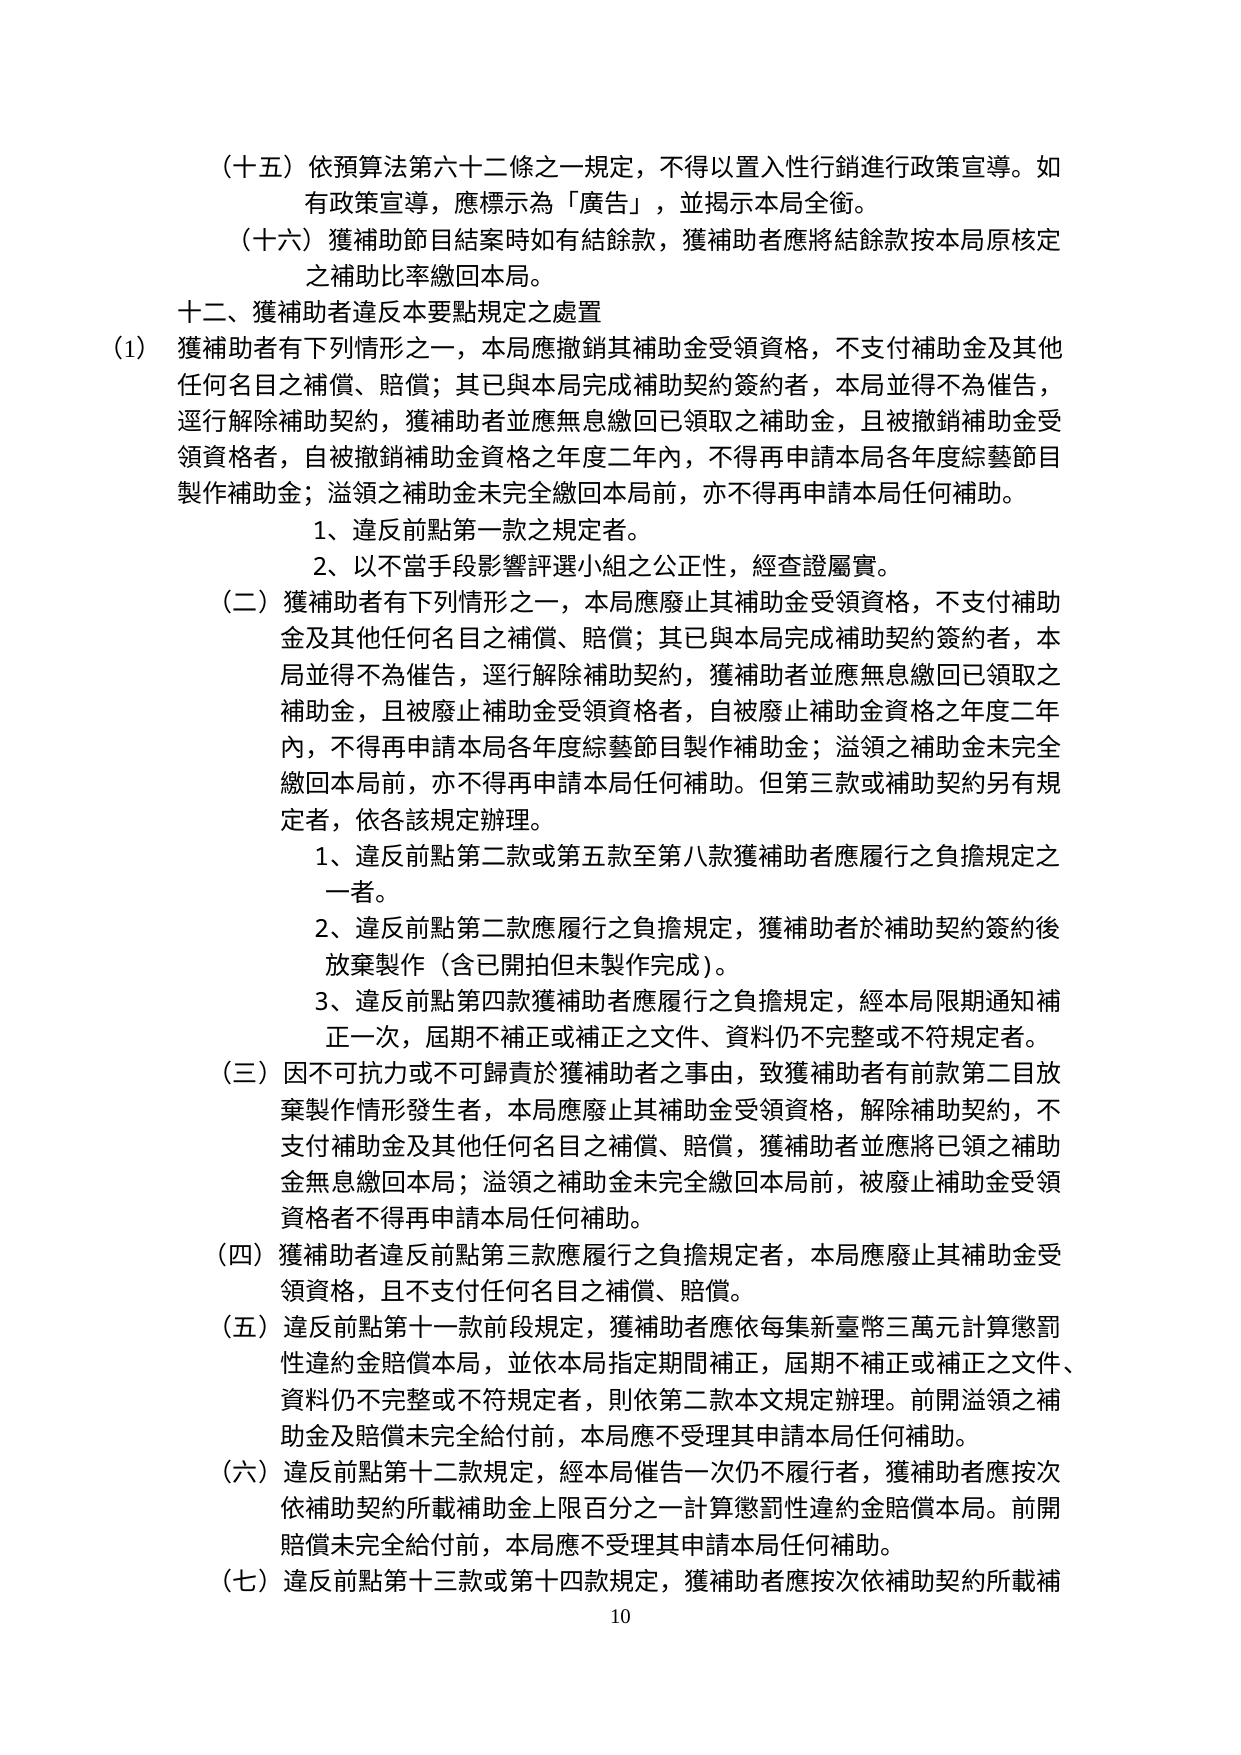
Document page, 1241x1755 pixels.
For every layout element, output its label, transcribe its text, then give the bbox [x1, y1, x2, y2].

list 獲補助者有下列情形之一，本局應撤銷其補助金受領資格，不支付補助金及其他任何名目之補償、賠償；其已與本局完成補助契約簽約者，本局並得不為催告，逕行解除補助契約，獲補助者並應無息繳回已領取之補助金，且被撤銷補助金受領資格者，自被撤銷補助金資格之年度二年內，不得再申請本局各年度綜藝節目製作補助金；溢領之補助金未完全繳回本局前，亦不得再申請本局任何補助。 [98, 329, 1063, 510]
text （七）違反前點第十三款或第十四款規定，獲補助者應按次依補助契約所載補助金上限百分之一計算懲罰性違約金賠償本局。前開賠償未完全給付前，本局應不受理其申請本局任何補助。 [177, 1561, 1063, 1598]
text 1、違反前點第二款或第五款至第八款獲補助者應履行之負擔規定之一者。 [177, 836, 1063, 909]
text （二）獲補助者有下列情形之一，本局應廢止其補助金受領資格，不支付補助金及其他任何名目之補償、賠償；其已與本局完成補助契約簽約者，本局並得不為催告，逕行解除補助契約，獲補助者並應無息繳回已領取之補助金，且被廢止補助金受領資格者，自被廢止補助金資格之年度二年內，不得再申請本局各年度綜藝節目製作補助金；溢領之補助金未完全繳回本局前，亦不得再申請本局任何補助。但第三款或補助契約另有規定者，依各該規定辦理。 [177, 583, 1063, 836]
text 2、以不當手段影響評選小組之公正性，經查證屬實。 [177, 546, 1063, 583]
text （十六）獲補助節目結案時如有結餘款，獲補助者應將結餘款按本局原核定之補助比率繳回本局。 [103, 220, 1063, 293]
text 1、違反前點第一款之規定者。 [177, 510, 1063, 546]
text 十二、獲補助者違反本要點規定之處置 [177, 293, 1063, 329]
text （六）違反前點第十二款規定，經本局催告一次仍不履行者，獲補助者應按次依補助契約所載補助金上限百分之一計算懲罰性違約金賠償本局。前開賠償未完全給付前，本局應不受理其申請本局任何補助。 [177, 1453, 1063, 1561]
text 3、違反前點第四款獲補助者應履行之負擔規定，經本局限期通知補正一次，屆期不補正或補正之文件、資料仍不完整或不符規定者。 [177, 981, 1063, 1054]
text （五）違反前點第十一款前段規定，獲補助者應依每集新臺幣三萬元計算懲罰性違約金賠償本局，並依本局指定期間補正，屆期不補正或補正之文件、資料仍不完整或不符規定者，則依第二款本文規定辦理。前開溢領之補助金及賠償未完全給付前，本局應不受理其申請本局任何補助。 [177, 1308, 1063, 1453]
text （十五）依預算法第六十二條之一規定，不得以置入性行銷進行政策宣導。如有政策宣導，應標示為「廣告」，並揭示本局全銜。 [177, 148, 1063, 220]
text （三）因不可抗力或不可歸責於獲補助者之事由，致獲補助者有前款第二目放棄製作情形發生者，本局應廢止其補助金受領資格，解除補助契約，不支付補助金及其他任何名目之補償、賠償，獲補助者並應將已領之補助金無息繳回本局；溢領之補助金未完全繳回本局前，被廢止補助金受領資格者不得再申請本局任何補助。 [177, 1054, 1063, 1235]
text 2、違反前點第二款應履行之負擔規定，獲補助者於補助契約簽約後放棄製作（含已開拍但未製作完成)。 [177, 909, 1063, 981]
text （四）獲補助者違反前點第三款應履行之負擔規定者，本局應廢止其補助金受領資格，且不支付任何名目之補償、賠償。 [177, 1235, 1063, 1308]
